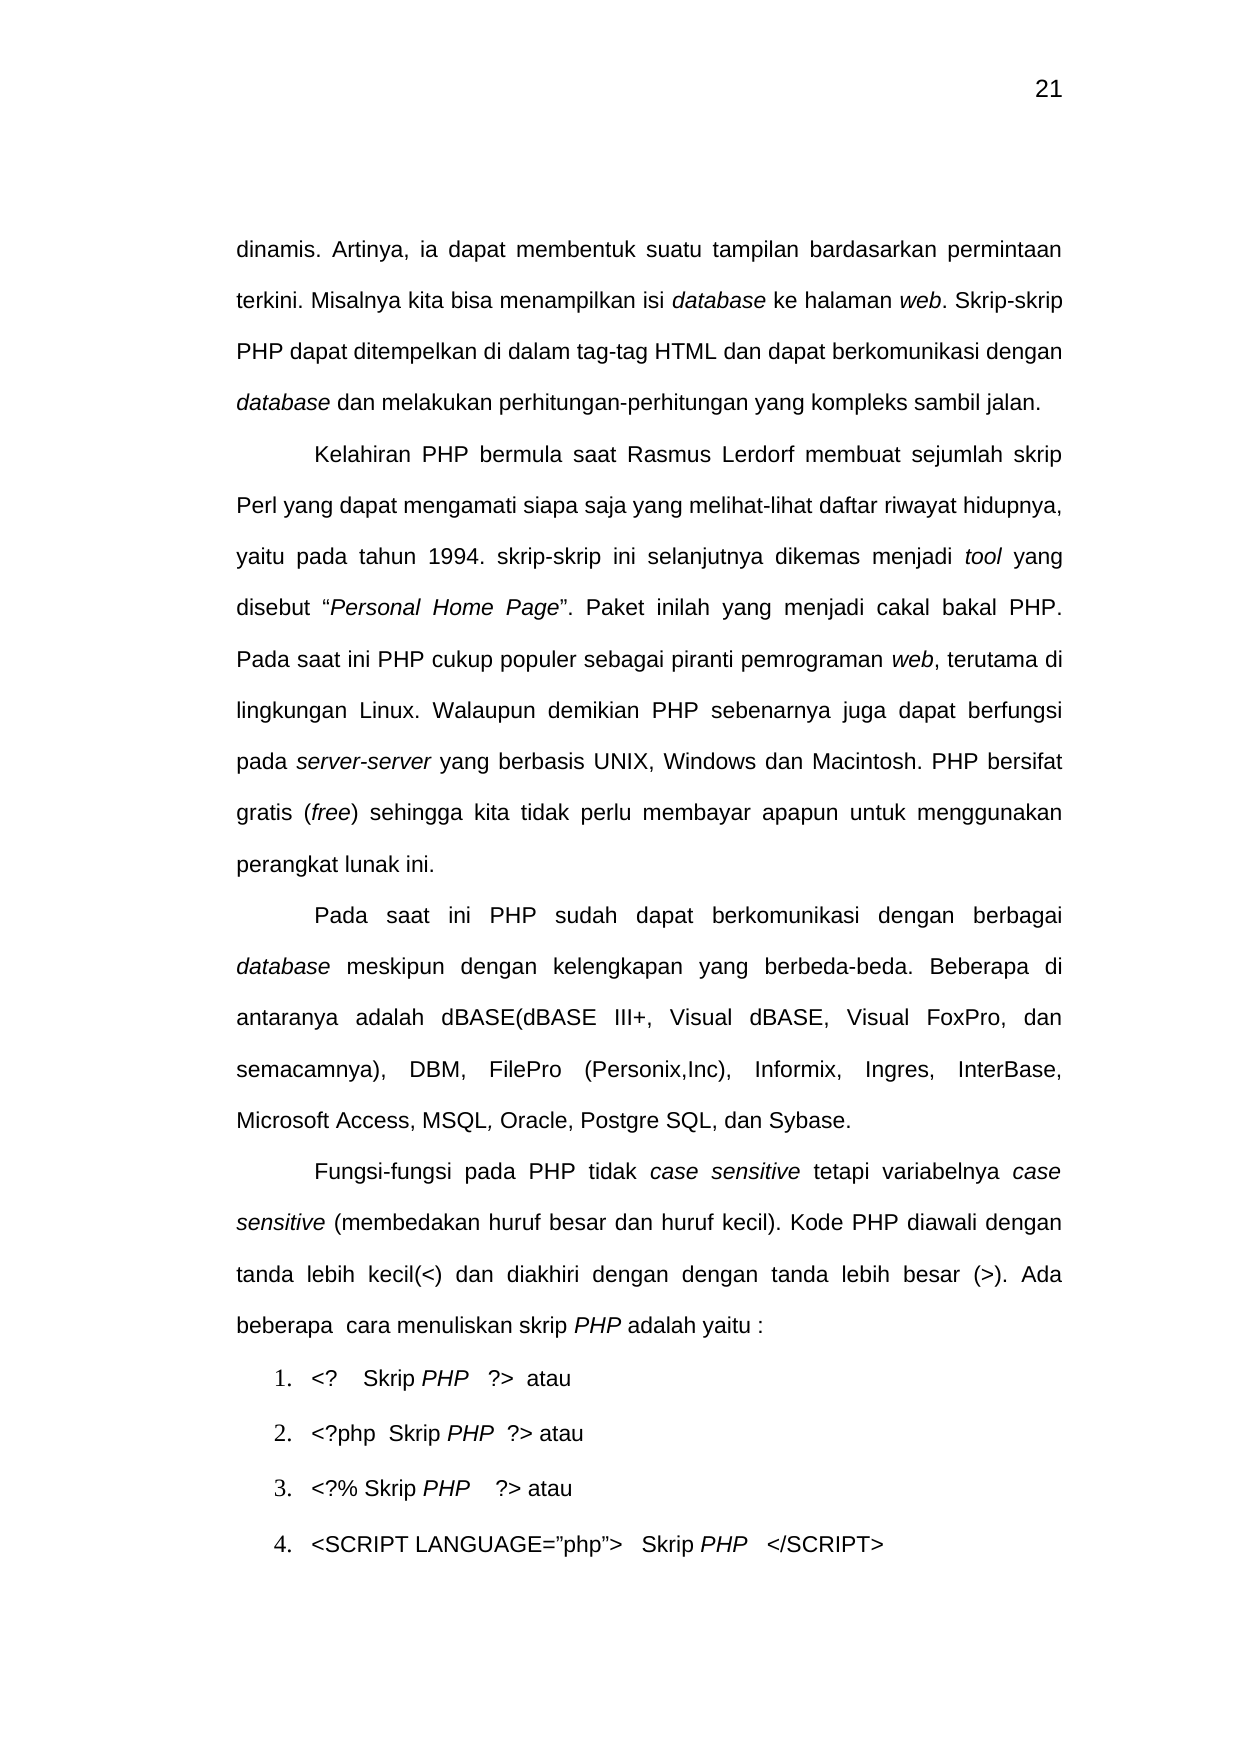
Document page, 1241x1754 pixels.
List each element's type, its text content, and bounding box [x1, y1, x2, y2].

list <?% Skrip PHP ?> atau [274, 1474, 1063, 1502]
text dinamis. Artinya, ia dapat membentuk suatu tampilan bardasarkan permintaan terkini. Misalnya kita bisa menampilkan isi database ke halaman web. Skrip-skrip PHP dapat ditempelkan di dalam tag-tag HTML dan dapat berkomunikasi dengan database dan melakukan perhitungan-perhitungan yang kompleks sambil jalan. [236, 236, 1063, 416]
text Pada saat ini PHP sudah dapat berkomunikasi dengan berbagai database meskipun dengan kelengkapan yang berbeda-beda. Beberapa di antaranya adalah dBASE(dBASE III+, Visual dBASE, Visual FoxPro, dan semacamnya), DBM, FilePro (Personix,Inc), Informix, Ingres, InterBase, Microsoft Access, MSQL, Oracle, Postgre SQL, dan Sybase. [236, 902, 1063, 1133]
list <?php Skrip PHP ?> atau [274, 1419, 1063, 1447]
text Kelahiran PHP bermula saat Rasmus Lerdorf membuat sejumlah skrip Perl yang dapat mengamati siapa saja yang melihat-lihat daftar riwayat hidupnya, yaitu pada tahun 1994. skrip-skrip ini selanjutnya dikemas menjadi tool yang disebut “Personal Home Page”. Paket inilah yang menjadi cakal bakal PHP. Pada saat ini PHP cukup populer sebagai piranti pemrograman web, terutama di lingkungan Linux. Walaupun demikian PHP sebenarnya juga dapat berfungsi pada server-server yang berbasis UNIX, Windows dan Macintosh. PHP bersifat gratis (free) sehingga kita tidak perlu membayar apapun untuk menggunakan perangkat lunak ini. [236, 441, 1063, 877]
list <SCRIPT LANGUAGE=”php”> Skrip PHP </SCRIPT> [274, 1530, 1063, 1558]
text Fungsi-fungsi pada PHP tidak case sensitive tetapi variabelnya case sensitive (membedakan huruf besar dan huruf kecil). Kode PHP diawali dengan tanda lebih kecil(<) dan diakhiri dengan dengan tanda lebih besar (>). Ada beberapa cara menuliskan skrip PHP adalah yaitu : [236, 1159, 1063, 1338]
list <? Skrip PHP ?> atau [274, 1364, 1063, 1391]
